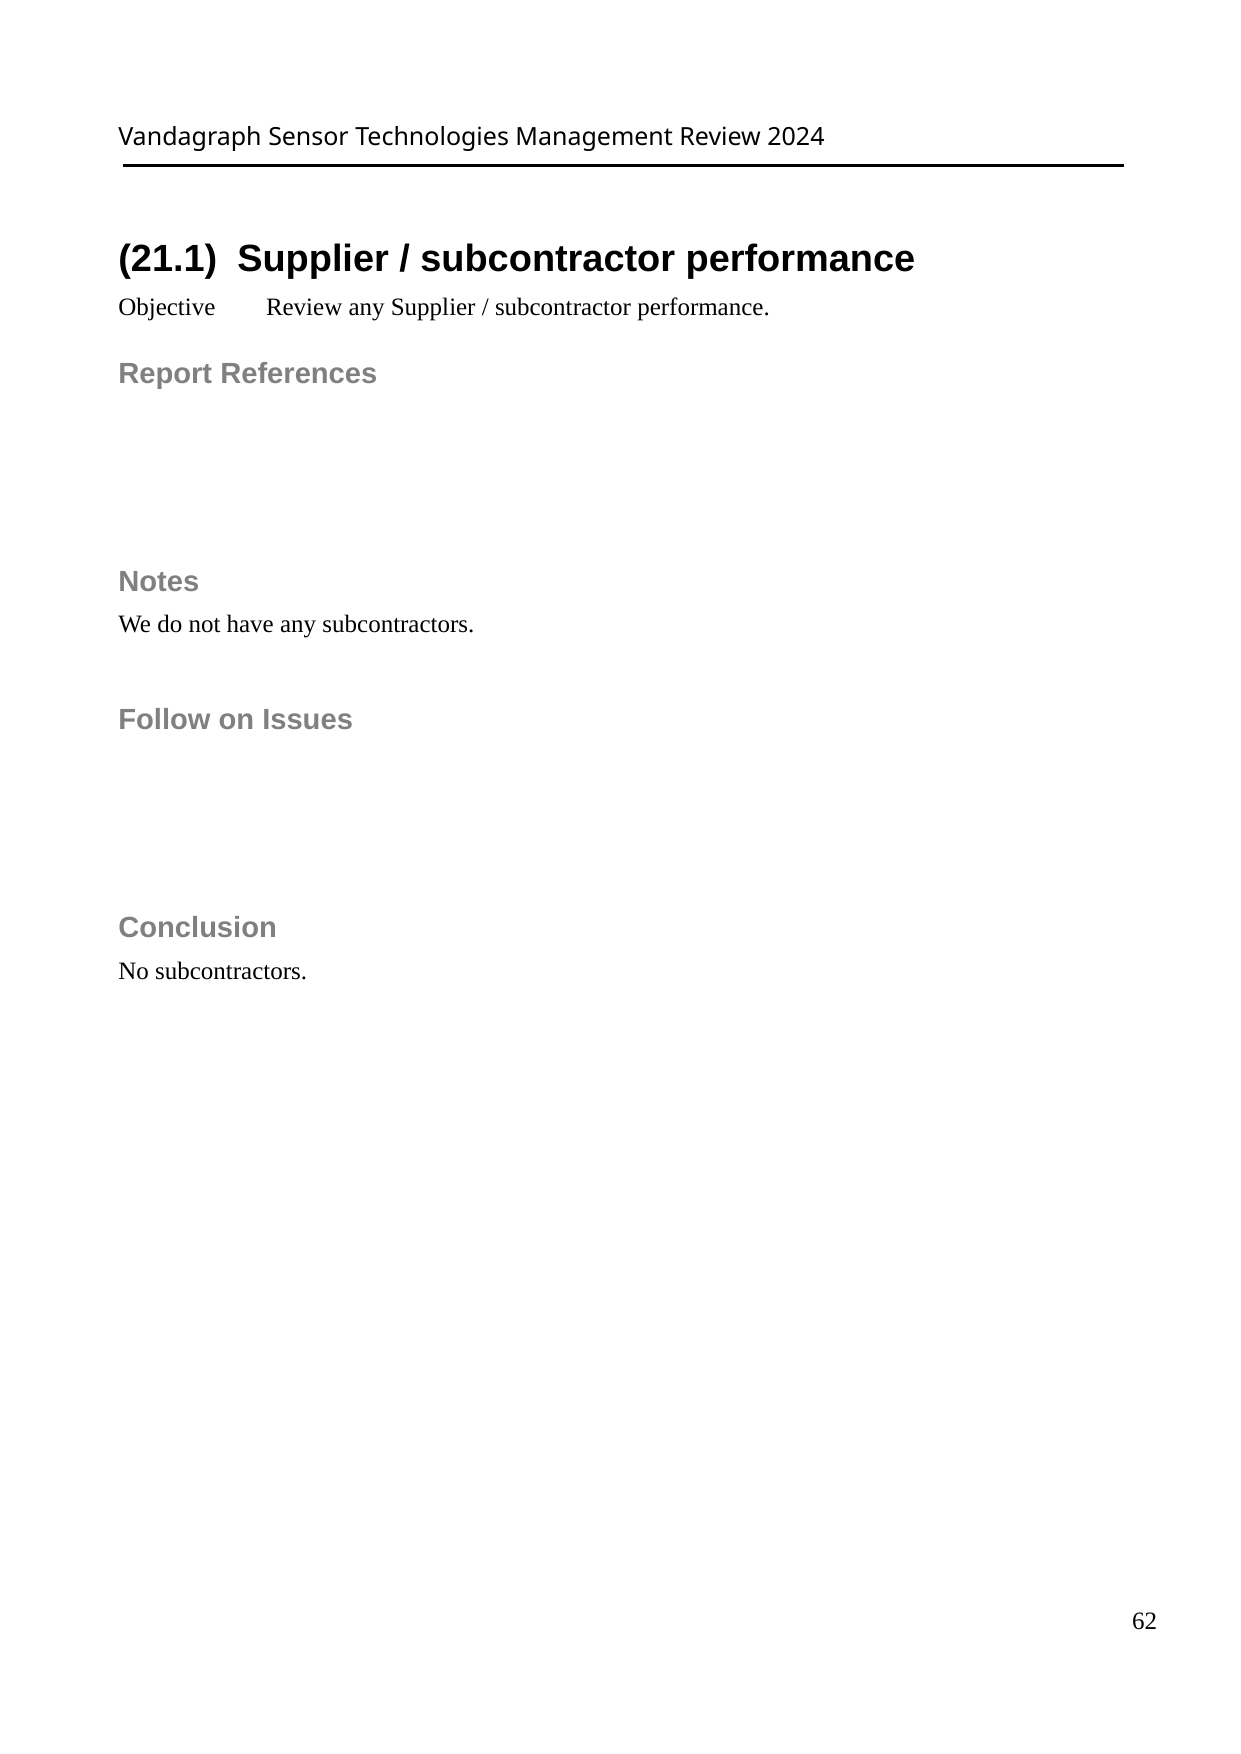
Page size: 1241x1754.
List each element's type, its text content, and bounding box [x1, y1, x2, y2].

subtitle Conclusion [118, 910, 1122, 943]
text Objective Review any Supplier / subcontractor performance. [118, 292, 1122, 321]
subtitle Notes [118, 563, 1122, 597]
subtitle (21.1) Supplier / subcontractor performance [118, 236, 1122, 279]
subtitle Follow on Issues [118, 702, 1122, 736]
text We do not have any subcontractors. [118, 609, 1122, 638]
text No subcontractors. [118, 956, 1122, 984]
subtitle Report References [118, 356, 1122, 389]
